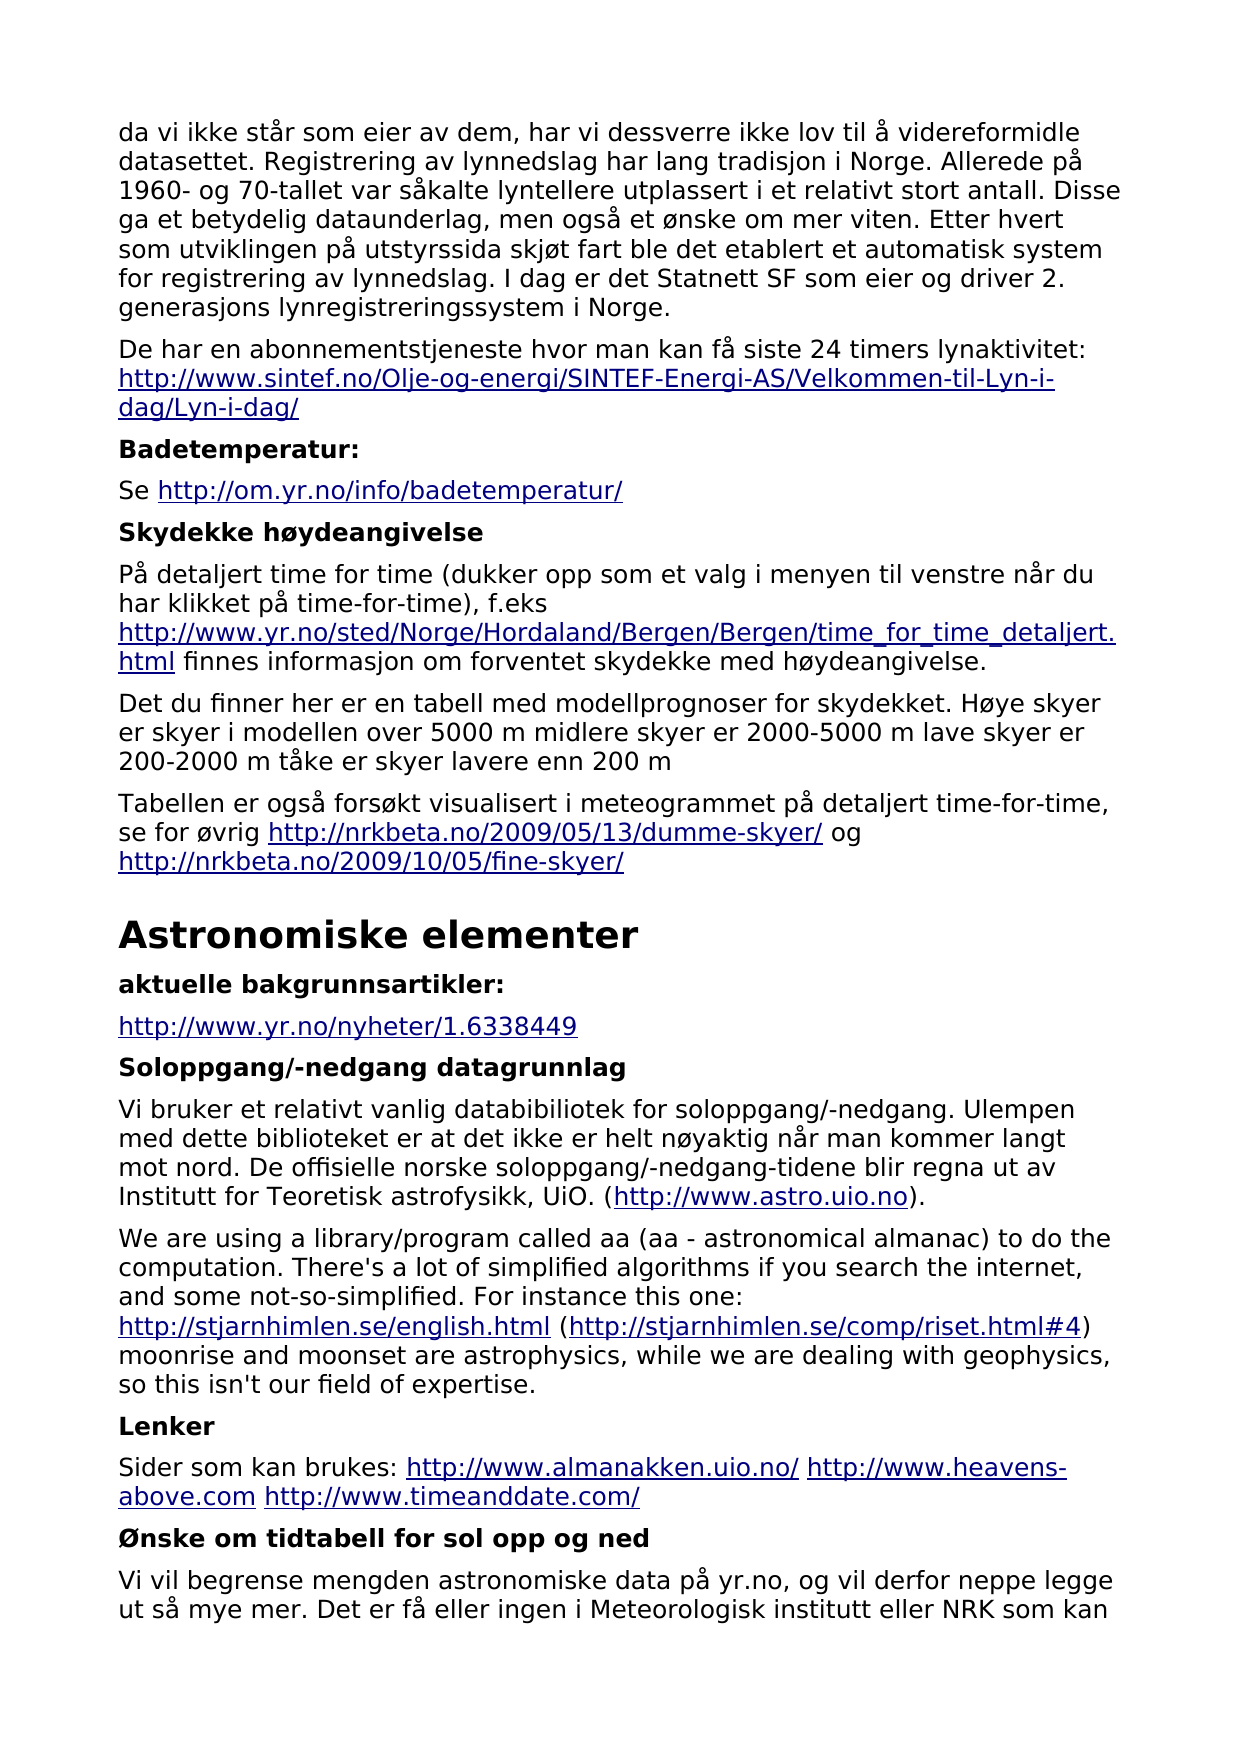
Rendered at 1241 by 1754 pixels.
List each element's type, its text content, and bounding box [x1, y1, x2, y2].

text Badetemperatur: [118, 435, 1122, 464]
text De har en abonnementstjeneste hvor man kan få siste 24 timers lynaktivitet: http://www.sintef.no/Olje-og-energi/SINTEF-Energi-AS/Velkommen-til-Lyn-i-dag/Lyn-i-dag/ [118, 335, 1122, 422]
text da vi ikke står som eier av dem, har vi dessverre ikke lov til å videreformidle datasettet. Registrering av lynnedslag har lang tradisjon i Norge. Allerede på 1960- og 70-tallet var såkalte lyntellere utplassert i et relativt stort antall. Disse ga et betydelig dataunderlag, men også et ønske om mer viten. Etter hvert som utviklingen på utstyrssida skjøt fart ble det etablert et automatisk system for registrering av lynnedslag. I dag er det Statnett SF som eier og driver 2. generasjons lynregistreringssystem i Norge. [118, 118, 1122, 322]
text Lenker [118, 1412, 1122, 1441]
text Ønske om tidtabell for sol opp og ned [118, 1524, 1122, 1553]
text Skydekke høydeangivelse [118, 518, 1122, 547]
text Vi vil begrense mengden astronomiske data på yr.no, og vil derfor neppe legge ut så mye mer. Det er få eller ingen i Meteorologisk institutt eller NRK som kan [118, 1566, 1122, 1624]
text Tabellen er også forsøkt visualisert i meteogrammet på detaljert time-for-time, se for øvrig http://nrkbeta.no/2009/05/13/dumme-skyer/ og http://nrkbeta.no/2009/10/05/fine-skyer/ [118, 789, 1122, 876]
text Vi bruker et relativt vanlig databibiliotek for soloppgang/-nedgang. Ulempen med dette biblioteket er at det ikke er helt nøyaktig når man kommer langt mot nord. De offisielle norske soloppgang/-nedgang-tidene blir regna ut av Institutt for Teoretisk astrofysikk, UiO. (http://www.astro.uio.no). [118, 1095, 1122, 1212]
text http://www.yr.no/nyheter/1.6338449 [118, 1012, 1122, 1041]
subtitle Astronomiske elementer [118, 914, 1122, 958]
text Det du finner her er en tabell med modellprognoser for skydekket. Høye skyer er skyer i modellen over 5000 m midlere skyer er 2000-5000 m lave skyer er 200-2000 m tåke er skyer lavere enn 200 m [118, 689, 1122, 776]
text Soloppgang/-nedgang datagrunnlag [118, 1053, 1122, 1083]
text Sider som kan brukes: http://www.almanakken.uio.no/ http://www.heavens-above.com http://www.timeanddate.com/ [118, 1453, 1122, 1512]
text På detaljert time for time (dukker opp som et valg i menyen til venstre når du har klikket på time-for-time), f.eks http://www.yr.no/sted/Norge/Hordaland/Bergen/Bergen/time_for_time_detaljert.html finnes informasjon om forventet skydekke med høydeangivelse. [118, 560, 1122, 676]
text aktuelle bakgrunnsartikler: [118, 970, 1122, 999]
text We are using a library/program called aa (aa - astronomical almanac) to do the computation. There's a lot of simplified algorithms if you search the internet, and some not-so-simplified. For instance this one: http://stjarnhimlen.se/english.html (http://stjarnhimlen.se/comp/riset.html#4) moonrise and moonset are astrophysics, while we are dealing with geophysics, so this isn't our field of expertise. [118, 1224, 1122, 1399]
text Se http://om.yr.no/info/badetemperatur/ [118, 476, 1122, 506]
